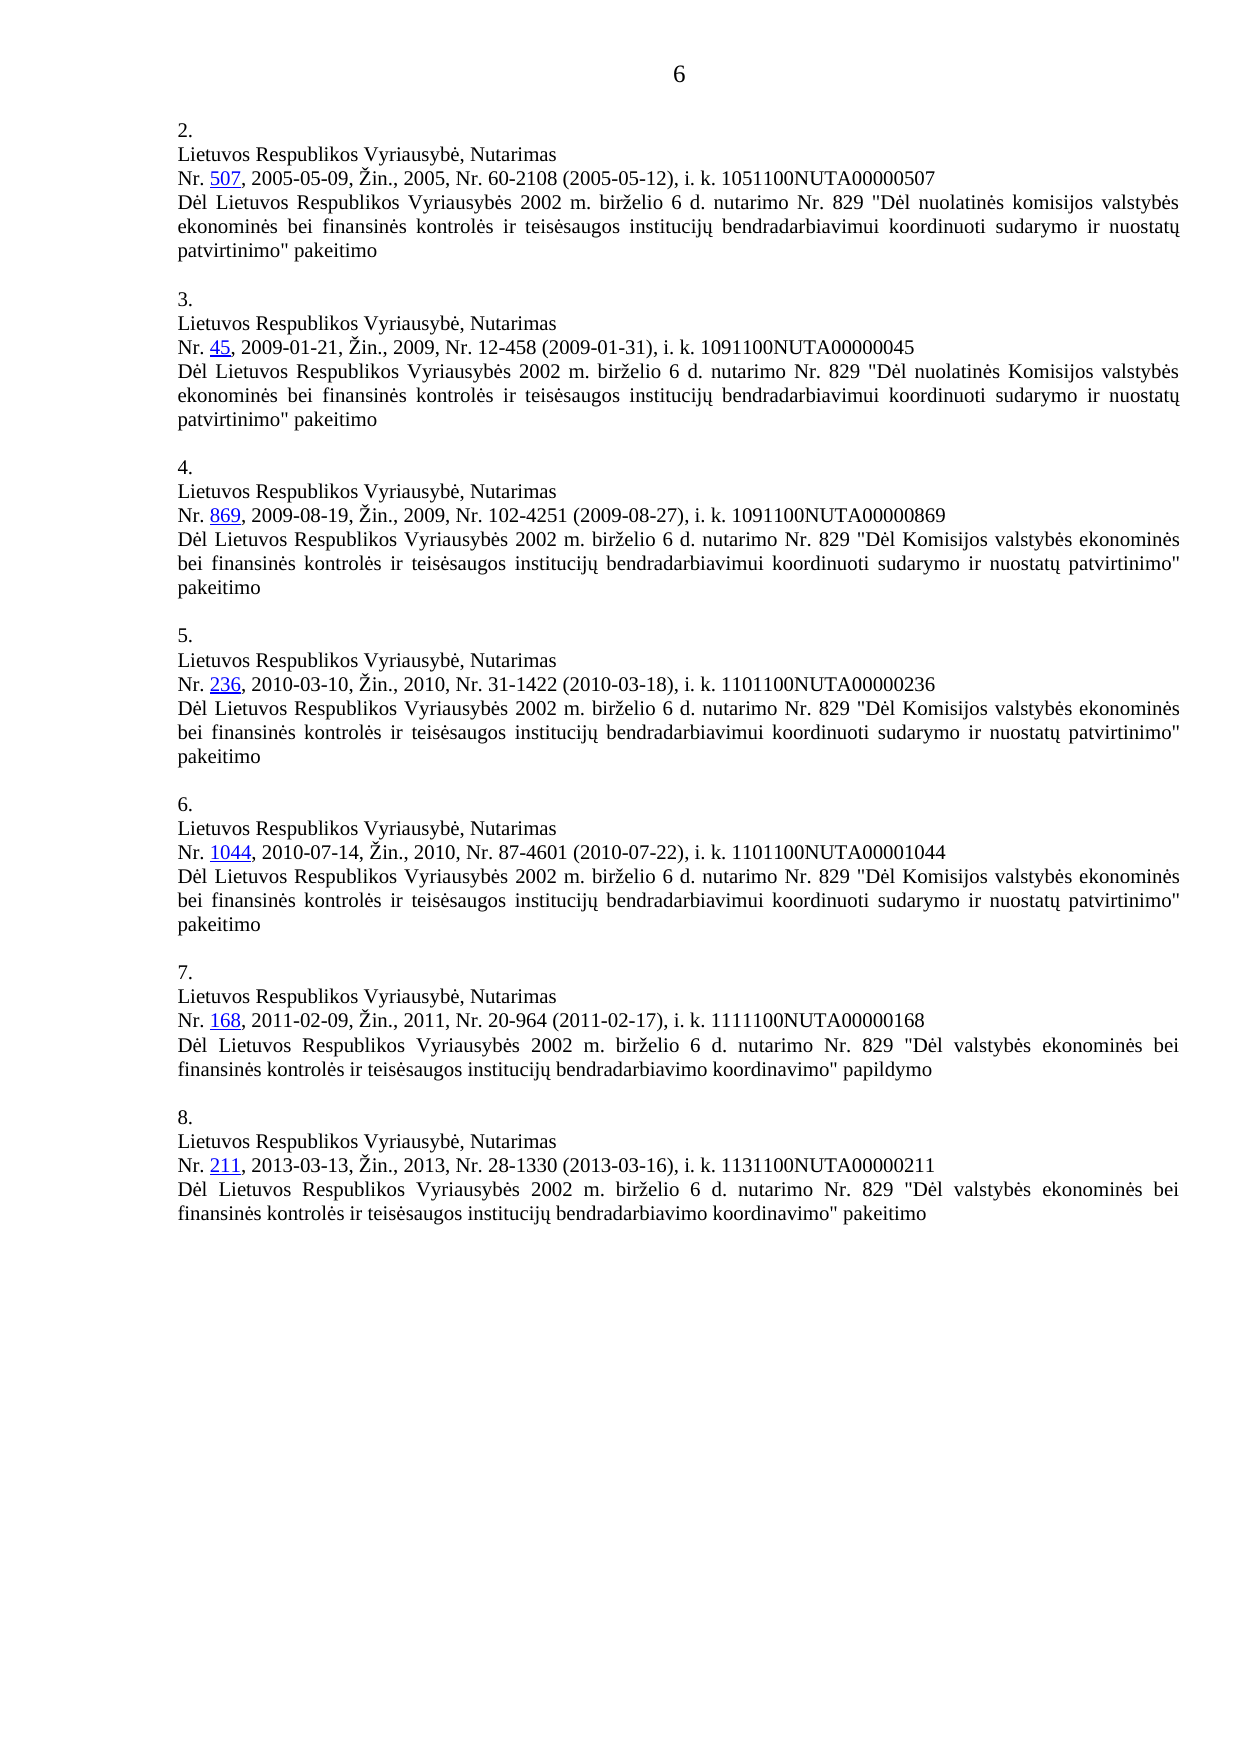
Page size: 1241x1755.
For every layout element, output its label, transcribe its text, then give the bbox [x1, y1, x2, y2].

text Dėl Lietuvos Respublikos Vyriausybės 2002 m. birželio 6 d. nutarimo Nr. 829 "Dėl Komisijos valstybės ekonominės bei finansinės kontrolės ir teisėsaugos institucijų bendradarbiavimui koordinuoti sudarymo ir nuostatų patvirtinimo" pakeitimo [177, 527, 1181, 599]
text Lietuvos Respublikos Vyriausybė, Nutarimas [177, 647, 1181, 672]
text Nr. 1044, 2010-07-14, Žin., 2010, Nr. 87-4601 (2010-07-22), i. k. 1101100NUTA00001044 [177, 840, 1181, 864]
text 8. [177, 1105, 1181, 1129]
text 6. [177, 792, 1181, 816]
text 7. [177, 960, 1181, 984]
text Dėl Lietuvos Respublikos Vyriausybės 2002 m. birželio 6 d. nutarimo Nr. 829 "Dėl nuolatinės Komisijos valstybės ekonominės bei finansinės kontrolės ir teisėsaugos institucijų bendradarbiavimui koordinuoti sudarymo ir nuostatų patvirtinimo" pakeitimo [177, 359, 1181, 431]
text Lietuvos Respublikos Vyriausybė, Nutarimas [177, 142, 1181, 166]
text Dėl Lietuvos Respublikos Vyriausybės 2002 m. birželio 6 d. nutarimo Nr. 829 "Dėl Komisijos valstybės ekonominės bei finansinės kontrolės ir teisėsaugos institucijų bendradarbiavimui koordinuoti sudarymo ir nuostatų patvirtinimo" pakeitimo [177, 696, 1181, 768]
text Nr. 45, 2009-01-21, Žin., 2009, Nr. 12-458 (2009-01-31), i. k. 1091100NUTA00000045 [177, 335, 1181, 359]
text Dėl Lietuvos Respublikos Vyriausybės 2002 m. birželio 6 d. nutarimo Nr. 829 "Dėl nuolatinės komisijos valstybės ekonominės bei finansinės kontrolės ir teisėsaugos institucijų bendradarbiavimui koordinuoti sudarymo ir nuostatų patvirtinimo" pakeitimo [177, 190, 1181, 262]
text Lietuvos Respublikos Vyriausybė, Nutarimas [177, 1129, 1181, 1153]
text 4. [177, 455, 1181, 479]
text Lietuvos Respublikos Vyriausybė, Nutarimas [177, 984, 1181, 1008]
text Dėl Lietuvos Respublikos Vyriausybės 2002 m. birželio 6 d. nutarimo Nr. 829 "Dėl Komisijos valstybės ekonominės bei finansinės kontrolės ir teisėsaugos institucijų bendradarbiavimui koordinuoti sudarymo ir nuostatų patvirtinimo" pakeitimo [177, 864, 1181, 936]
text Nr. 211, 2013-03-13, Žin., 2013, Nr. 28-1330 (2013-03-16), i. k. 1131100NUTA00000211 [177, 1153, 1181, 1177]
text 5. [177, 623, 1181, 647]
text 3. [177, 287, 1181, 311]
text Lietuvos Respublikos Vyriausybė, Nutarimas [177, 816, 1181, 840]
text Dėl Lietuvos Respublikos Vyriausybės 2002 m. birželio 6 d. nutarimo Nr. 829 "Dėl valstybės ekonominės bei finansinės kontrolės ir teisėsaugos institucijų bendradarbiavimo koordinavimo" papildymo [177, 1032, 1181, 1081]
text Lietuvos Respublikos Vyriausybė, Nutarimas [177, 479, 1181, 503]
text Nr. 507, 2005-05-09, Žin., 2005, Nr. 60-2108 (2005-05-12), i. k. 1051100NUTA00000507 [177, 166, 1181, 190]
text Nr. 168, 2011-02-09, Žin., 2011, Nr. 20-964 (2011-02-17), i. k. 1111100NUTA00000168 [177, 1008, 1181, 1032]
text Nr. 869, 2009-08-19, Žin., 2009, Nr. 102-4251 (2009-08-27), i. k. 1091100NUTA00000869 [177, 503, 1181, 527]
text Nr. 236, 2010-03-10, Žin., 2010, Nr. 31-1422 (2010-03-18), i. k. 1101100NUTA00000236 [177, 672, 1181, 696]
text 2. [177, 118, 1181, 142]
text Lietuvos Respublikos Vyriausybė, Nutarimas [177, 311, 1181, 335]
text Dėl Lietuvos Respublikos Vyriausybės 2002 m. birželio 6 d. nutarimo Nr. 829 "Dėl valstybės ekonominės bei finansinės kontrolės ir teisėsaugos institucijų bendradarbiavimo koordinavimo" pakeitimo [177, 1177, 1181, 1225]
